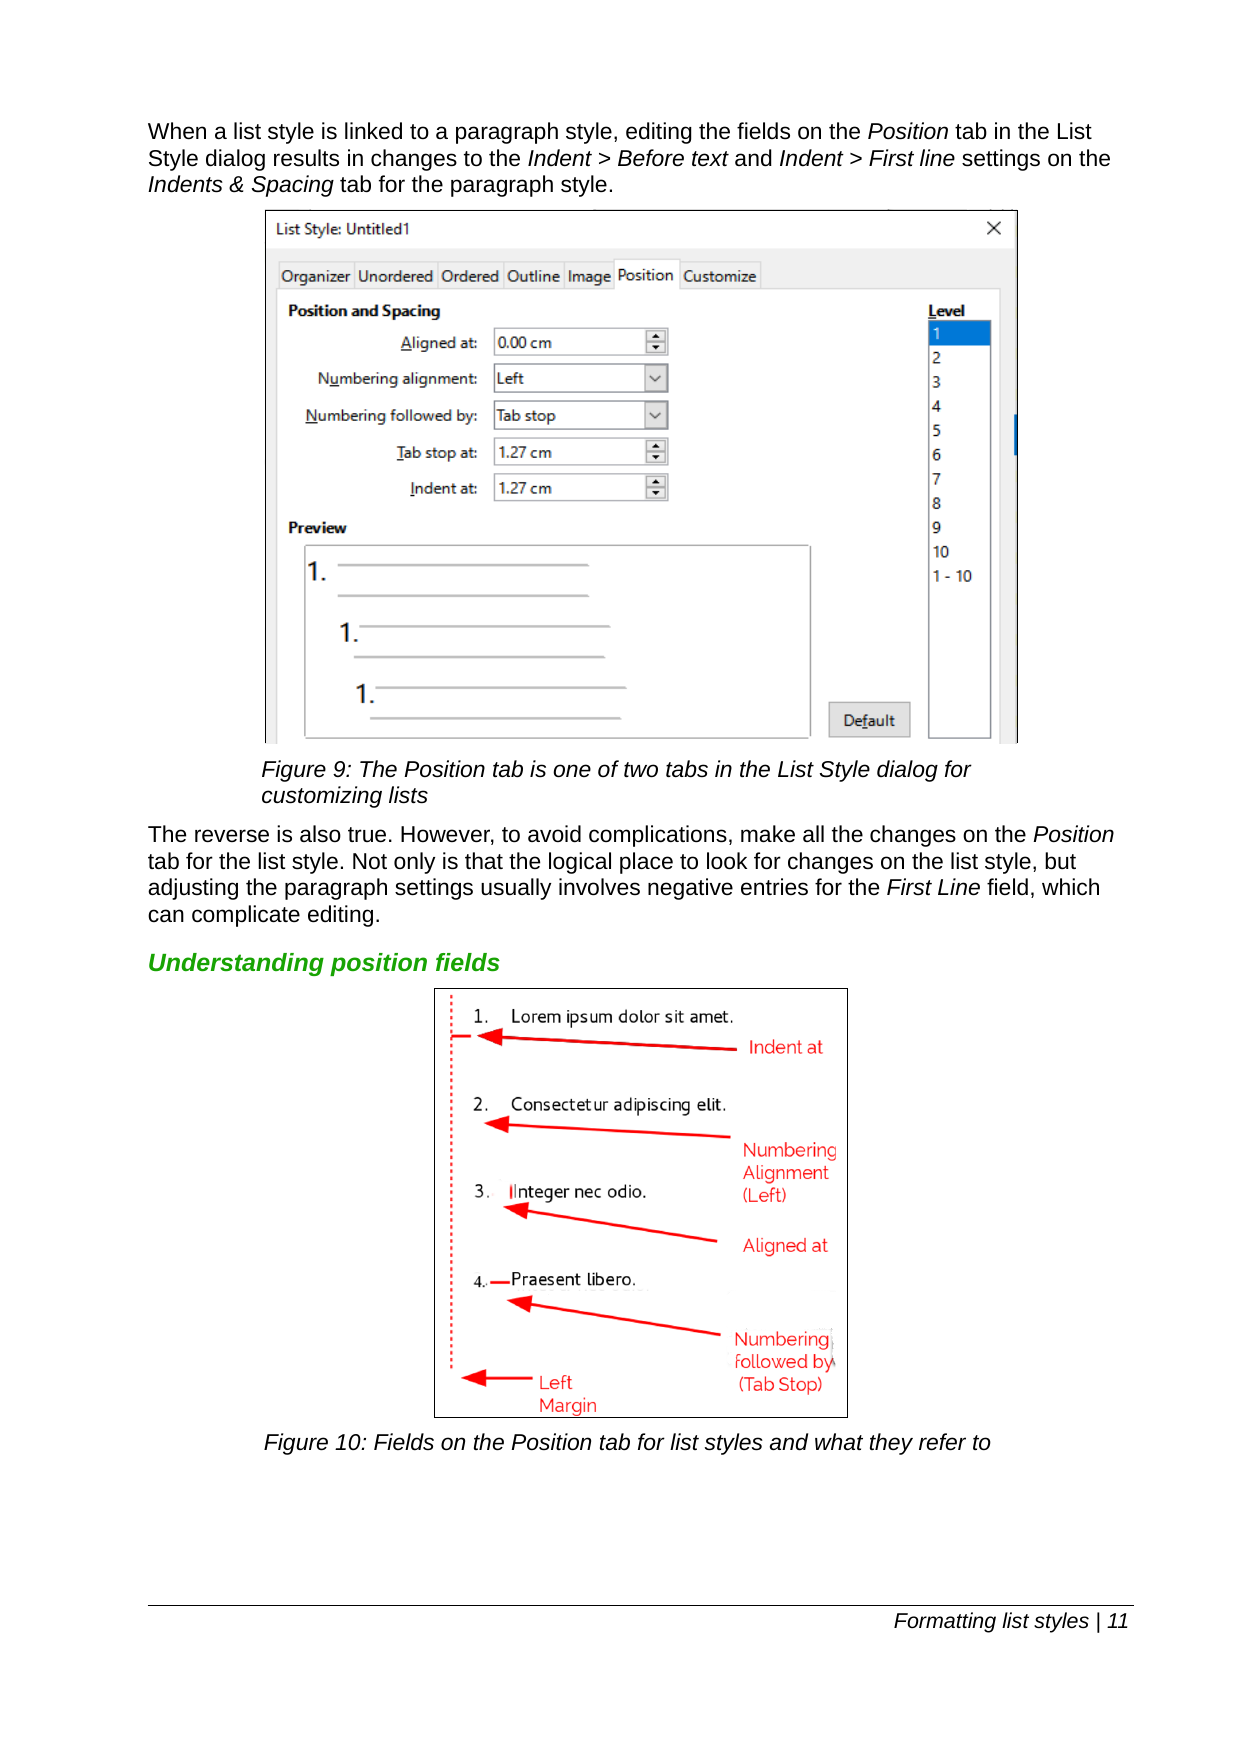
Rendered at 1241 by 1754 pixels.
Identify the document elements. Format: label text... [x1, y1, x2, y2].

text When a list style is linked to a paragraph style, editing the fields on the Position tab in the List Style dialog results in changes to the Indent > Before text and Indent > First line settings on the Indents & Spacing tab for the paragraph style. [148, 118, 1134, 197]
picture [266, 211, 1017, 744]
text Figure 9: The Position tab is one of two tabs in the List Style dialog for customizing lists [261, 756, 1020, 808]
picture [446, 989, 836, 1417]
text The reverse is also true. However, to avoid complications, make all the changes on the Position tab for the list style. Not only is that the logical place to look for changes on the list style, but adjusting the paragraph settings usually involves negative entries for the First Line field, which can complicate editing. [148, 821, 1134, 927]
text Figure 10: Fields on the Position tab for list styles and what they refer to [264, 1429, 1018, 1455]
subtitle Understanding position fields [148, 947, 1134, 976]
